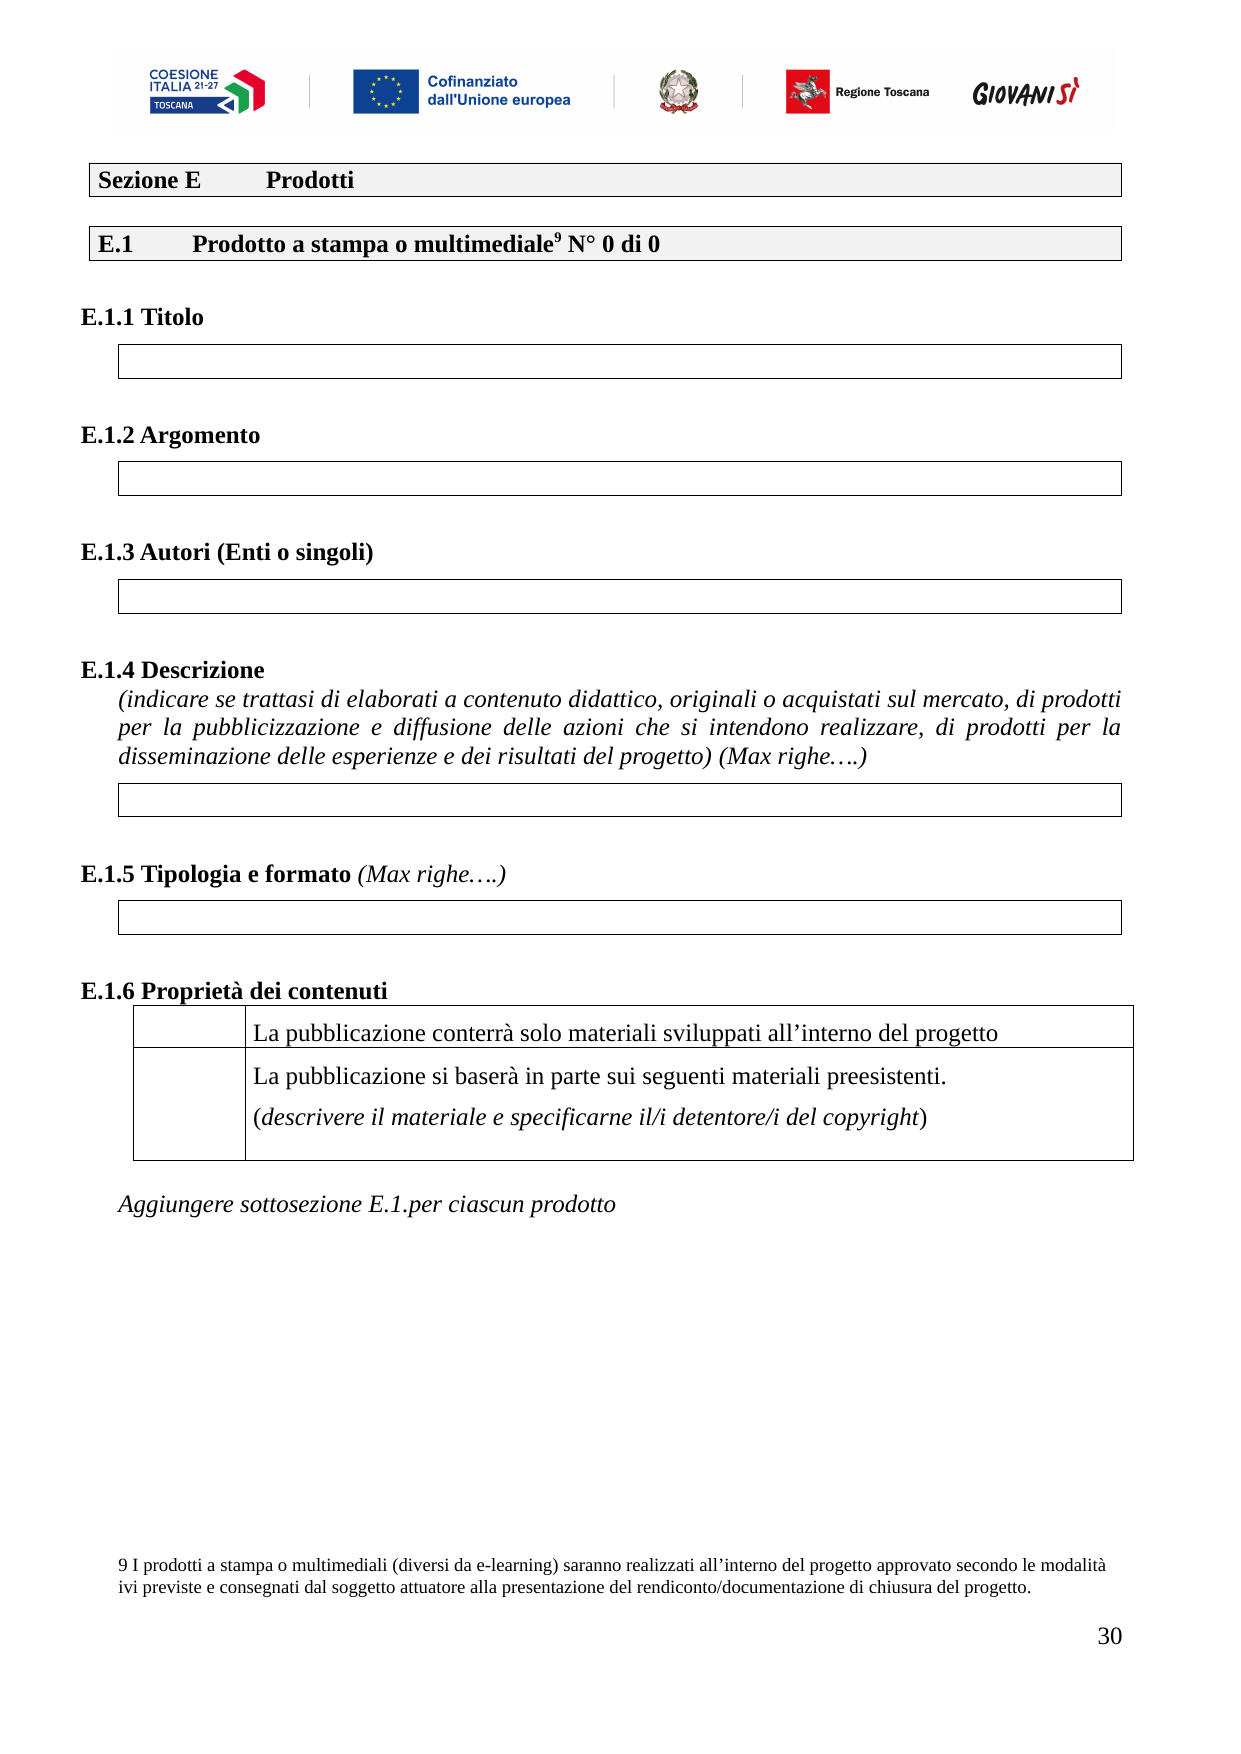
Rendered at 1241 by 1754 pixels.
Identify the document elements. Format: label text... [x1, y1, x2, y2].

text E.1.2 Argomento [81, 420, 1122, 449]
text E.1.1 Titolo [81, 302, 1122, 331]
table_cell La pubblicazione si baserà in parte sui seguenti materiali preesistenti. (descrivere il materiale e specificarne il/i detentore/i del copyright) [246, 1048, 1133, 1159]
text E.1.3 Autori (Enti o singoli) [81, 537, 1122, 566]
text E.1.4 Descrizione [81, 655, 1122, 684]
text E.1 Prodotto a stampa o multimediale N° 0 di 0 [90, 227, 1121, 260]
table_cell  [134, 1048, 245, 1159]
text Sezione E Prodotti [90, 164, 1121, 196]
text E.1.5 Tipologia e formato (Max righe….) [81, 859, 1122, 887]
text E.1.6 Proprietà dei contenuti [81, 976, 1122, 1005]
text (indicare se trattasi di elaborati a contenuto didattico, originali o acquistati sul mercato, di prodotti per la pubblicizzazione e diffusione delle azioni che si intendono realizzare, di prodotti per la disseminazione delle esperienze e dei risultati del progetto) (Max righe….) [118, 684, 1122, 770]
picture [112, 49, 1117, 134]
table_header  [134, 1006, 245, 1047]
text Aggiungere sottosezione E.1.per ciascun prodotto [118, 1189, 1122, 1218]
text I prodotti a stampa o multimediali (diversi da e-learning) saranno realizzati all’interno del progetto approvato secondo le modalità ivi previste e consegnati dal soggetto attuatore alla presentazione del rendiconto/documentazione di chiusura del progetto. [118, 1554, 1122, 1597]
table_header La pubblicazione conterrà solo materiali sviluppati all’interno del progetto [246, 1006, 1133, 1047]
